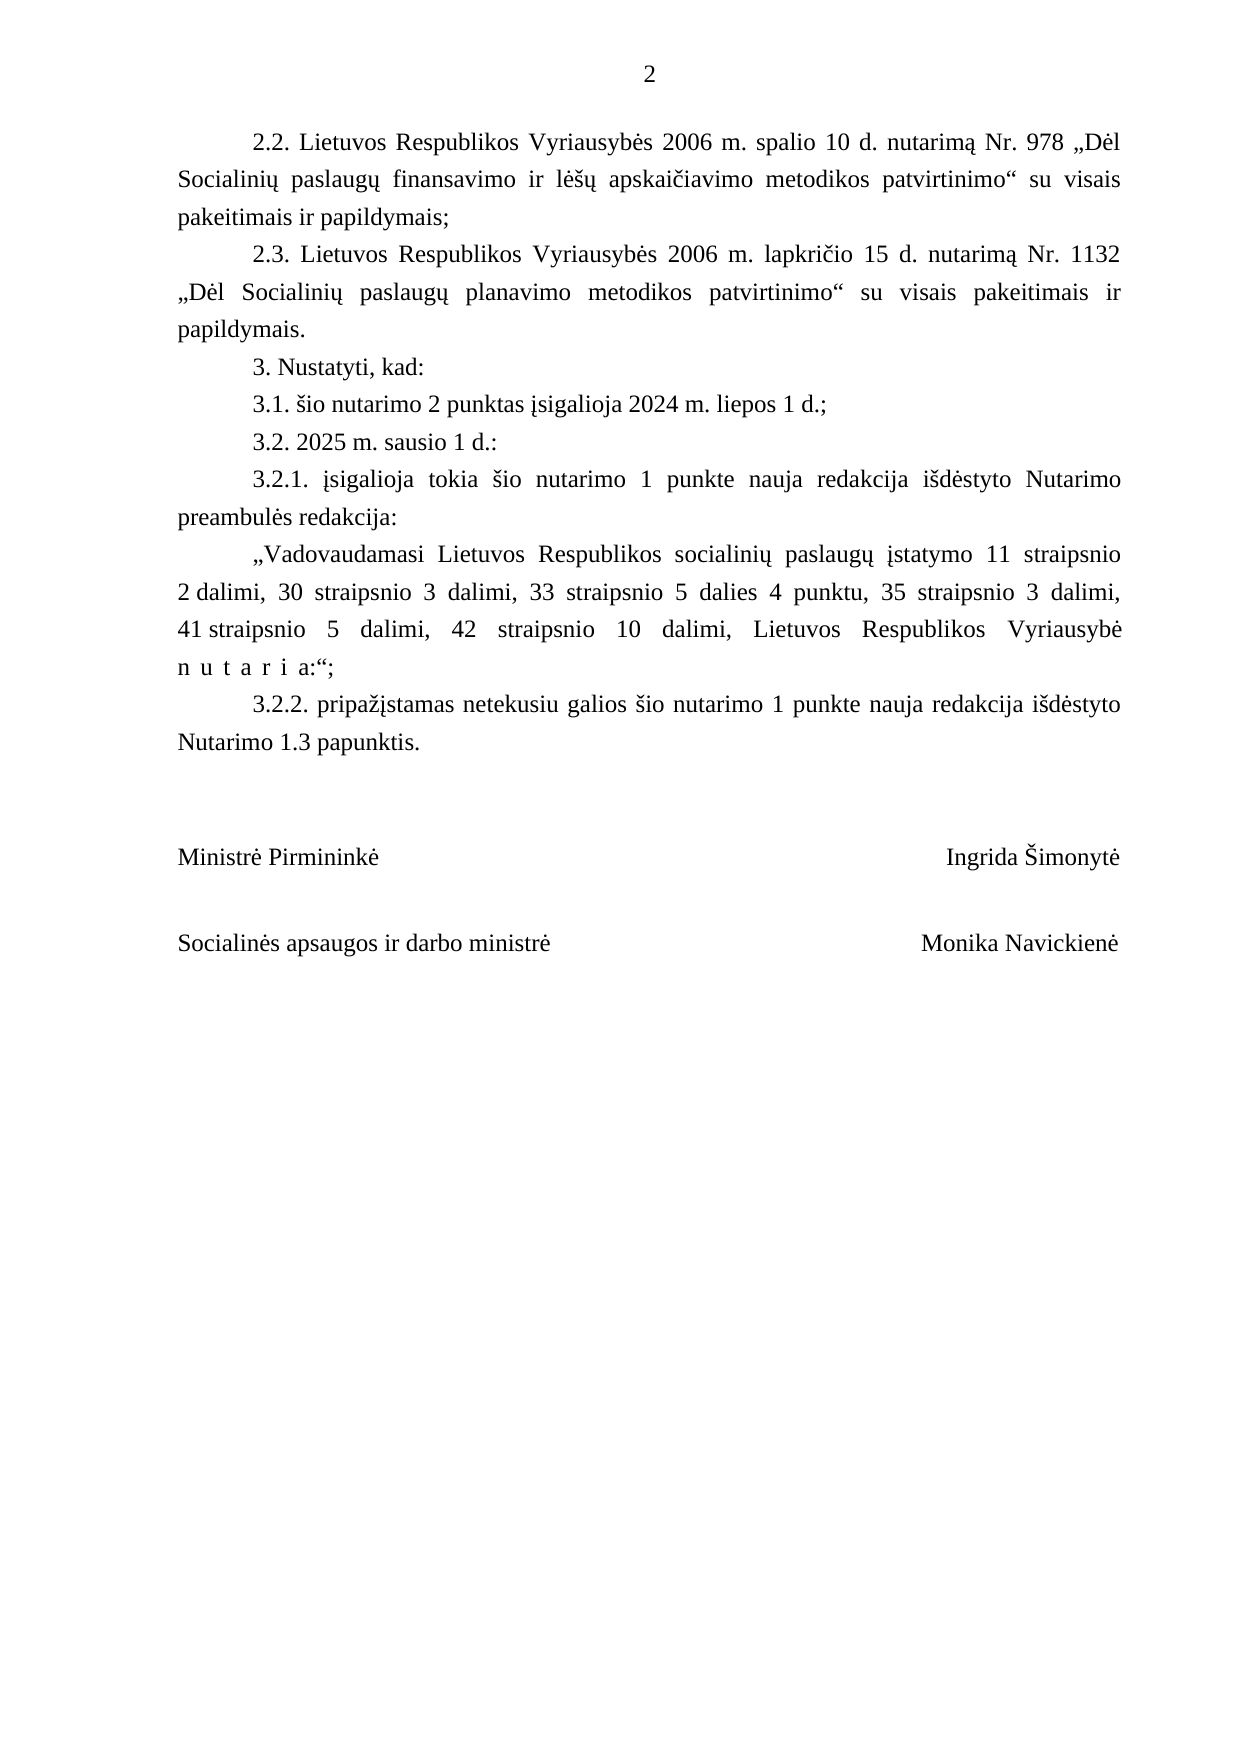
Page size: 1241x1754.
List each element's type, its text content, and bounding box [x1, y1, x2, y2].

text 2.2. Lietuvos Respublikos Vyriausybės 2006 m. spalio 10 d. nutarimą Nr. 978 „Dėl Socialinių paslaugų finansavimo ir lėšų apskaičiavimo metodikos patvirtinimo“ su visais pakeitimais ir papildymais; [177, 118, 1122, 231]
text 2.3. Lietuvos Respublikos Vyriausybės 2006 m. lapkričio 15 d. nutarimą Nr. 1132 „Dėl Socialinių paslaugų planavimo metodikos patvirtinimo“ su visais pakeitimais ir papildymais. [177, 231, 1122, 343]
text 3.2. 2025 m. sausio 1 d.: [177, 418, 1122, 456]
text 3.1. šio nutarimo 2 punktas įsigalioja 2024 m. liepos 1 d.; [177, 381, 1122, 418]
text Ministrė Pirmininkė Ingrida Šimonytė [177, 842, 1122, 871]
text 3.2.1. įsigalioja tokia šio nutarimo 1 punkte nauja redakcija išdėstyto Nutarimo preambulės redakcija: [177, 456, 1122, 531]
text „Vadovaudamasi Lietuvos Respublikos socialinių paslaugų įstatymo 11 straipsnio 2 dalimi, 30 straipsnio 3 dalimi, 33 straipsnio 5 dalies 4 punktu, 35 straipsnio 3 dalimi, 41 straipsnio 5 dalimi, 42 straipsnio 10 dalimi, Lietuvos Respublikos Vyriausybė nutaria:“; [177, 531, 1122, 681]
text 3. Nustatyti, kad: [177, 343, 1122, 381]
text 3.2.2. pripažįstamas netekusiu galios šio nutarimo 1 punkte nauja redakcija išdėstyto Nutarimo 1.3 papunktis. [177, 681, 1122, 756]
text Socialinės apsaugos ir darbo ministrė Monika Navickienė [177, 928, 1122, 957]
